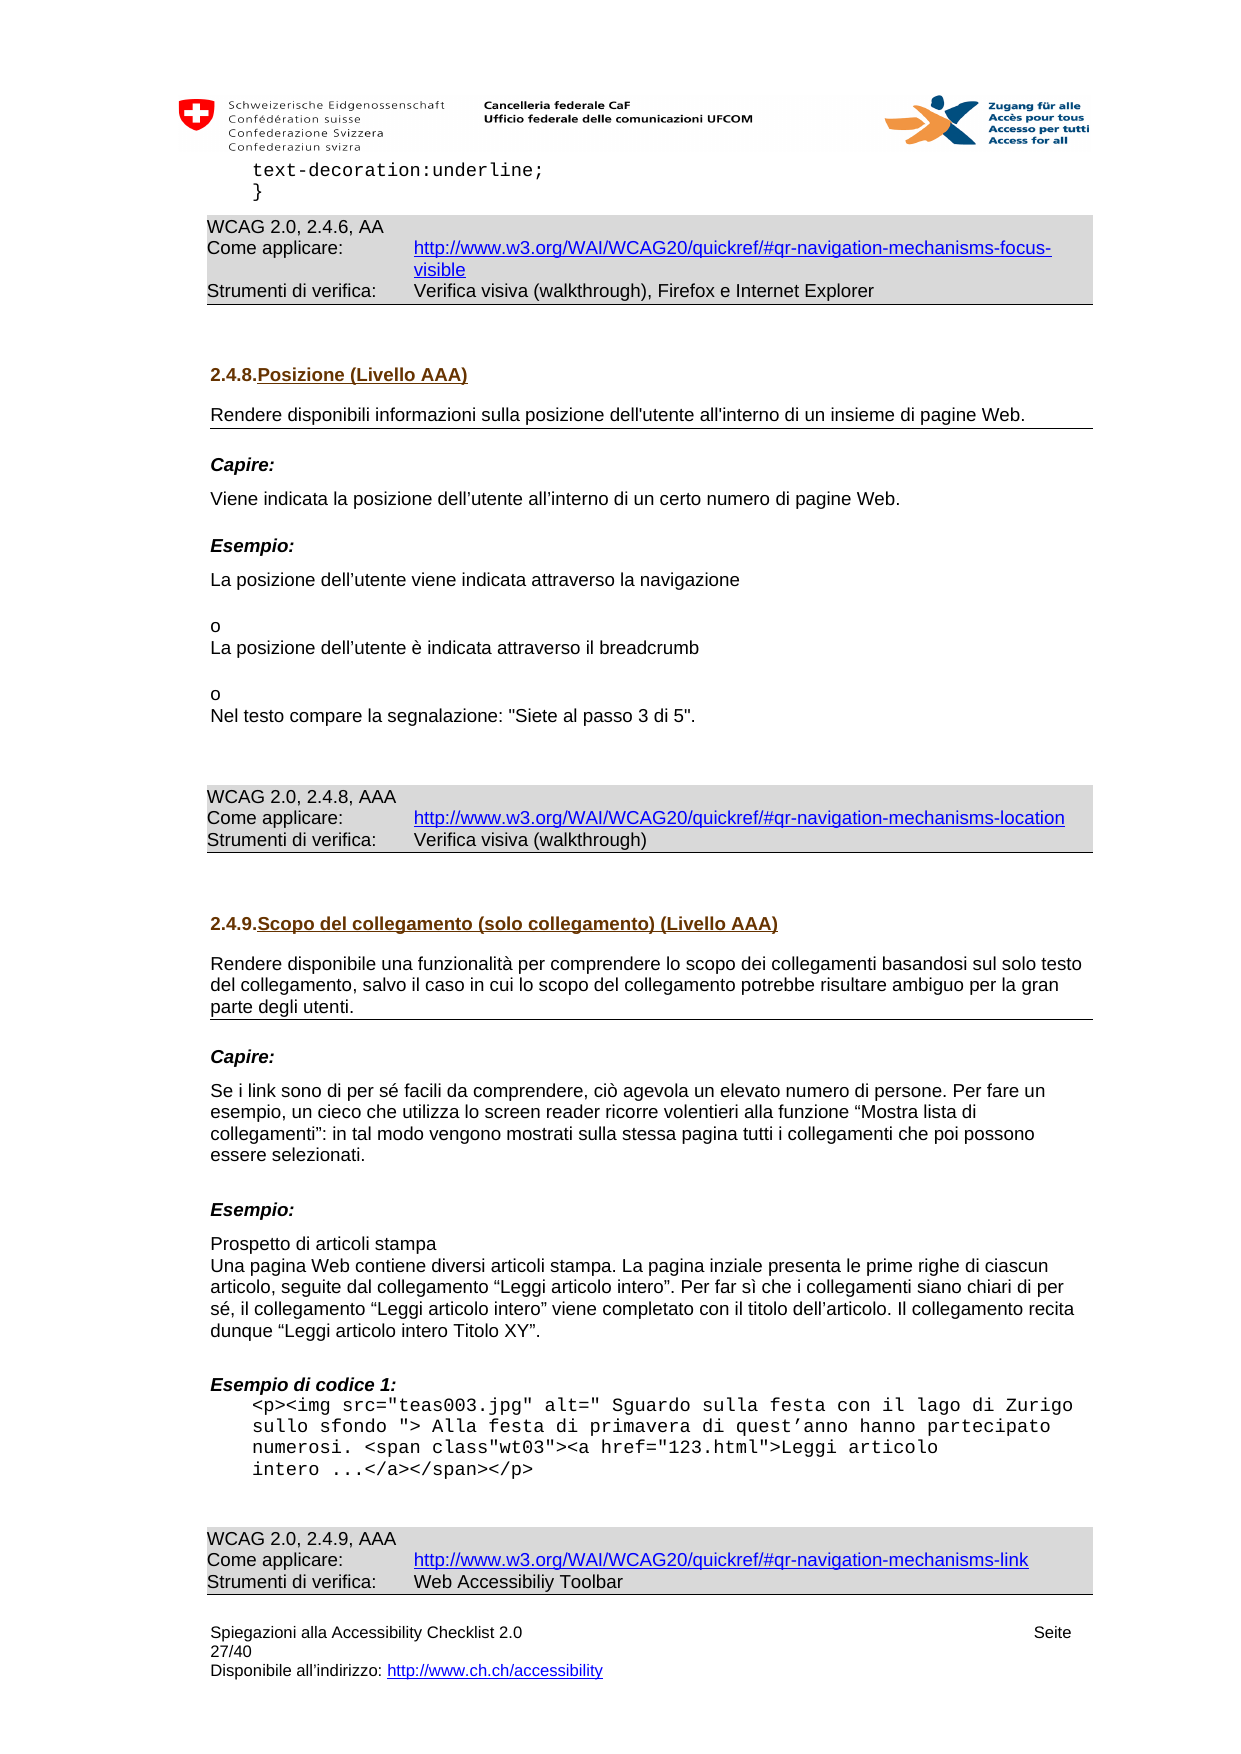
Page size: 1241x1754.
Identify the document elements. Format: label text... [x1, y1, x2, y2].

text WCAG 2.0, 2.4.8, AAA [207, 785, 1093, 807]
text Se i link sono di per sé facili da comprendere, ciò agevola un elevato numero di persone. Per fare un esempio, un cieco che utilizza lo screen reader ricorre volentieri alla funzione “Mostra lista di collegamenti”: in tal modo vengono mostrati sulla stessa pagina tutti i collegamenti che poi possono essere selezionati. [210, 1079, 1093, 1166]
text WCAG 2.0, 2.4.9, AAA [207, 1527, 1093, 1549]
subtitle Esempio: [210, 1199, 1093, 1221]
subtitle Posizione (Livello AAA) [210, 364, 1093, 385]
text WCAG 2.0, 2.4.6, AA [207, 215, 1093, 237]
text Come applicare: http://www.w3.org/WAI/WCAG20/quickref/#qr-navigation-mechanisms-focus-visible [207, 237, 1093, 280]
text o La posizione dell’utente è indicata attraverso il breadcrumb [210, 615, 1093, 658]
text Strumenti di verifica: Web Accessibiliy Toolbar [207, 1571, 1093, 1594]
text <p><img src="teas003.jpg" alt=" Sguardo sulla festa con il lago di Zurigo sullo sfondo "> Alla festa di primavera di quest’anno hanno partecipato numerosi. <span class"wt03"><a href="123.html">Leggi articolo intero ...</a></span></p> [252, 1396, 1093, 1481]
text Strumenti di verifica: Verifica visiva (walkthrough), Firefox e Internet Explorer [207, 280, 1093, 304]
picture [178, 95, 1091, 152]
text La posizione dell’utente viene indicata attraverso la navigazione [210, 568, 1093, 590]
text Prospetto di articoli stampa Una pagina Web contiene diversi articoli stampa. La pagina inziale presenta le prime righe di ciascun articolo, seguite dal collegamento “Leggi articolo intero”. Per far sì che i collegamenti siano chiari di per sé, il collegamento “Leggi articolo intero” viene completato con il titolo dell’articolo. Il collegamento recita dunque “Leggi articolo intero Titolo XY”. [210, 1233, 1093, 1341]
text text-decoration:underline; [252, 160, 1093, 182]
text } [252, 182, 1093, 203]
subtitle Capire: [210, 1045, 1093, 1067]
text o Nel testo compare la segnalazione: "Siete al passo 3 di 5". [210, 683, 1093, 726]
text Rendere disponibile una funzionalità per comprendere lo scopo dei collegamenti basandosi sul solo testo del collegamento, salvo il caso in cui lo scopo del collegamento potrebbe risultare ambiguo per la gran parte degli utenti. [210, 953, 1093, 1019]
subtitle Esempio: [210, 534, 1093, 556]
subtitle Esempio di codice 1: [210, 1374, 1093, 1396]
subtitle Scopo del collegamento (solo collegamento) (Livello AAA) [210, 912, 1093, 934]
text Viene indicata la posizione dell’utente all’interno di un certo numero di pagine Web. [210, 488, 1093, 509]
text Rendere disponibili informazioni sulla posizione dell'utente all'interno di un insieme di pagine Web. [210, 404, 1093, 428]
text Strumenti di verifica: Verifica visiva (walkthrough) [207, 828, 1093, 852]
text Come applicare: http://www.w3.org/WAI/WCAG20/quickref/#qr-navigation-mechanisms-location [207, 807, 1093, 828]
text Come applicare: http://www.w3.org/WAI/WCAG20/quickref/#qr-navigation-mechanisms-link [207, 1549, 1093, 1571]
subtitle Capire: [210, 454, 1093, 475]
